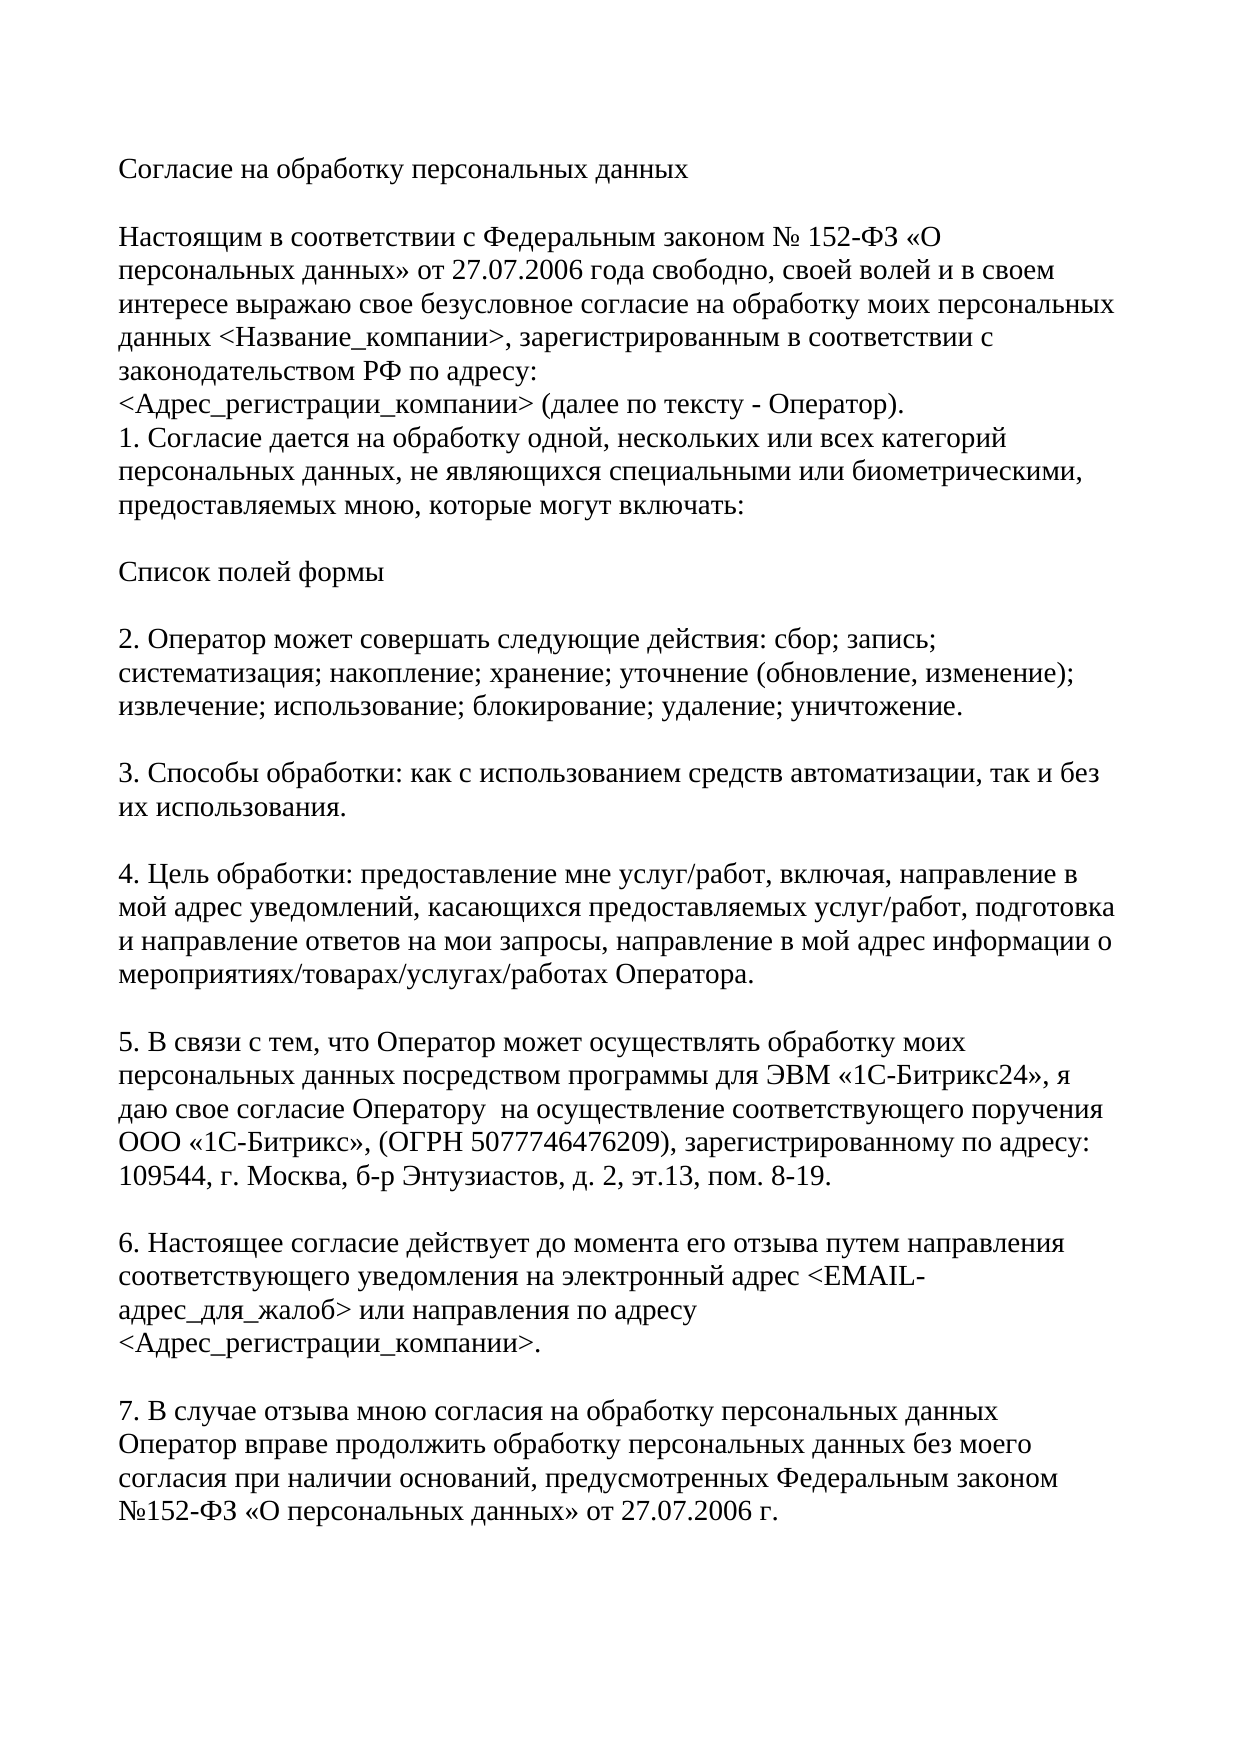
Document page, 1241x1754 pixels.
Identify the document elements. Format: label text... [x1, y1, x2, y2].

text <Адрес_регистрации_компании> (далее по тексту - Оператор). [118, 386, 1122, 420]
text 2. Оператор может совершать следующие действия: сбор; запись; систематизация; накопление; хранение; уточнение (обновление, изменение); извлечение; использование; блокирование; удаление; уничтожение. [118, 621, 1122, 722]
text Настоящим в соответствии с Федеральным законом № 152-ФЗ «О персональных данных» от 27.07.2006 года свободно, своей волей и в своем интересе выражаю свое безусловное согласие на обработку моих персональных данных <Название_компании>, зарегистрированным в соответствии с законодательством РФ по адресу: [118, 219, 1122, 386]
text 1. Согласие дается на обработку одной, нескольких или всех категорий персональных данных, не являющихся специальными или биометрическими, предоставляемых мною, которые могут включать: [118, 420, 1122, 521]
text 7. В случае отзыва мною согласия на обработку персональных данных Оператор вправе продолжить обработку персональных данных без моего согласия при наличии оснований, предусмотренных Федеральным законом №152-ФЗ «О персональных данных» от 27.07.2006 г. [118, 1393, 1122, 1527]
text 5. В связи с тем, что Оператор может осуществлять обработку моих персональных данных посредством программы для ЭВМ «1С-Битрикс24», я даю свое согласие Оператору на осуществление соответствующего поручения ООО «1С-Битрикс», (ОГРН 5077746476209), зарегистрированному по адресу: 109544, г. Москва, б-р Энтузиастов, д. 2, эт.13, пом. 8-19. [118, 1024, 1122, 1191]
text 6. Настоящее согласие действует до момента его отзыва путем направления соответствующего уведомления на электронный адрес <EMAIL-адрес_для_жалоб> или направления по адресу <Адрес_регистрации_компании>. [118, 1225, 1122, 1359]
text Согласие на обработку персональных данных [118, 152, 1122, 185]
text 3. Способы обработки: как с использованием средств автоматизации, так и без их использования. [118, 755, 1122, 822]
text Список полей формы [118, 554, 1122, 588]
text 4. Цель обработки: предоставление мне услуг/работ, включая, направление в мой адрес уведомлений, касающихся предоставляемых услуг/работ, подготовка и направление ответов на мои запросы, направление в мой адрес информации о мероприятиях/товарах/услугах/работах Оператора. [118, 856, 1122, 990]
